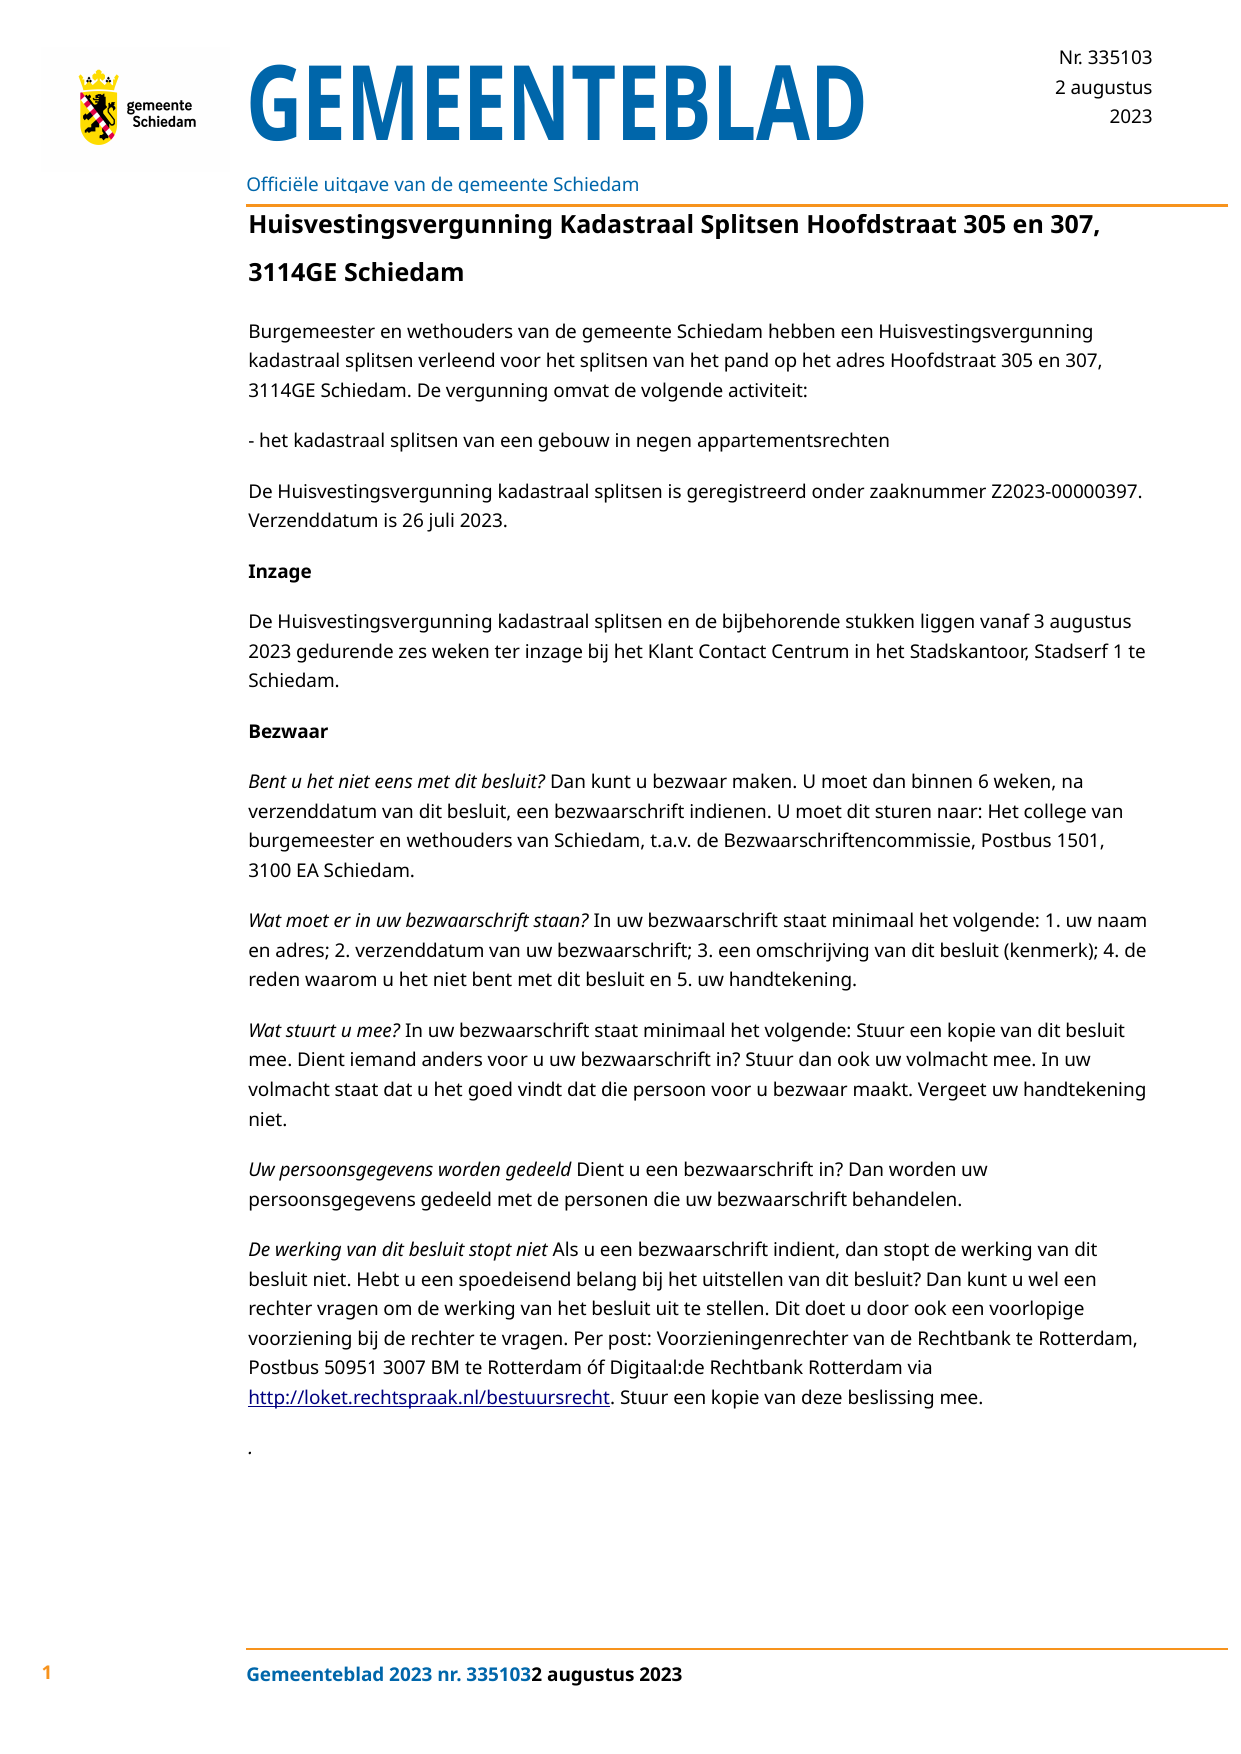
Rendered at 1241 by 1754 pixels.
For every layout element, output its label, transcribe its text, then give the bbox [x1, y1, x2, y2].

text - het kadastraal splitsen van een gebouw in negen appartementsrechten [248, 427, 1152, 453]
text Bezwaar [248, 718, 1152, 744]
text Uw persoonsgegevens worden gedeeld Dient u een bezwaarschrift in? Dan worden uw persoonsgegevens gedeeld met de personen die uw bezwaarschrift behandelen. [248, 1156, 1152, 1212]
text Inzage [248, 558, 1152, 584]
text . [248, 1434, 1152, 1460]
text Bent u het niet eens met dit besluit? Dan kunt u bezwaar maken. U moet dan binnen 6 weken, na verzenddatum van dit besluit, een bezwaarschrift indienen. U moet dit sturen naar: Het college van burgemeester en wethouders van Schiedam, t.a.v. de Bezwaarschriftencommissie, Postbus 1501, 3100 EA Schiedam. [248, 768, 1152, 883]
text Wat stuurt u mee? In uw bezwaarschrift staat minimaal het volgende: Stuur een kopie van dit besluit mee. Dient iemand anders voor u uw bezwaarschrift in? Stuur dan ook uw volmacht mee. In uw volmacht staat dat u het goed vindt dat die persoon voor u bezwaar maakt. Vergeet uw handtekening niet. [248, 1017, 1152, 1132]
picture [41, 47, 231, 172]
text Huisvestingsvergunning Kadastraal Splitsen Hoofdstraat 305 en 307, 3114GE Schiedam [248, 207, 1152, 288]
text Burgemeester en wethouders van de gemeente Schiedam hebben een Huisvestingsvergunning kadastraal splitsen verleend voor het splitsen van het pand op het adres Hoofdstraat 305 en 307, 3114GE Schiedam. De vergunning omvat de volgende activiteit: [248, 318, 1152, 403]
text De werking van dit besluit stopt niet Als u een bezwaarschrift indient, dan stopt de werking van dit besluit niet. Hebt u een spoedeisend belang bij het uitstellen van dit besluit? Dan kunt u wel een rechter vragen om de werking van het besluit uit te stellen. Dit doet u door ook een voorlopige voorziening bij de rechter te vragen. Per post: Voorzieningenrechter van de Rechtbank te Rotterdam, Postbus 50951 3007 BM te Rotterdam óf Digitaal:de Rechtbank Rotterdam via http://loket.rechtspraak.nl/bestuursrecht. Stuur een kopie van deze beslissing mee. [248, 1236, 1152, 1410]
text Wat moet er in uw bezwaarschrift staan? In uw bezwaarschrift staat minimaal het volgende: 1. uw naam en adres; 2. verzenddatum van uw bezwaarschrift; 3. een omschrijving van dit besluit (kenmerk); 4. de reden waarom u het niet bent met dit besluit en 5. uw handtekening. [248, 907, 1152, 992]
text De Huisvestingsvergunning kadastraal splitsen en de bijbehorende stukken liggen vanaf 3 augustus 2023 gedurende zes weken ter inzage bij het Klant Contact Centrum in het Stadskantoor, Stadserf 1 te Schiedam. [248, 608, 1152, 693]
text De Huisvestingsvergunning kadastraal splitsen is geregistreerd onder zaaknummer Z2023-00000397. Verzenddatum is 26 juli 2023. [248, 478, 1152, 533]
